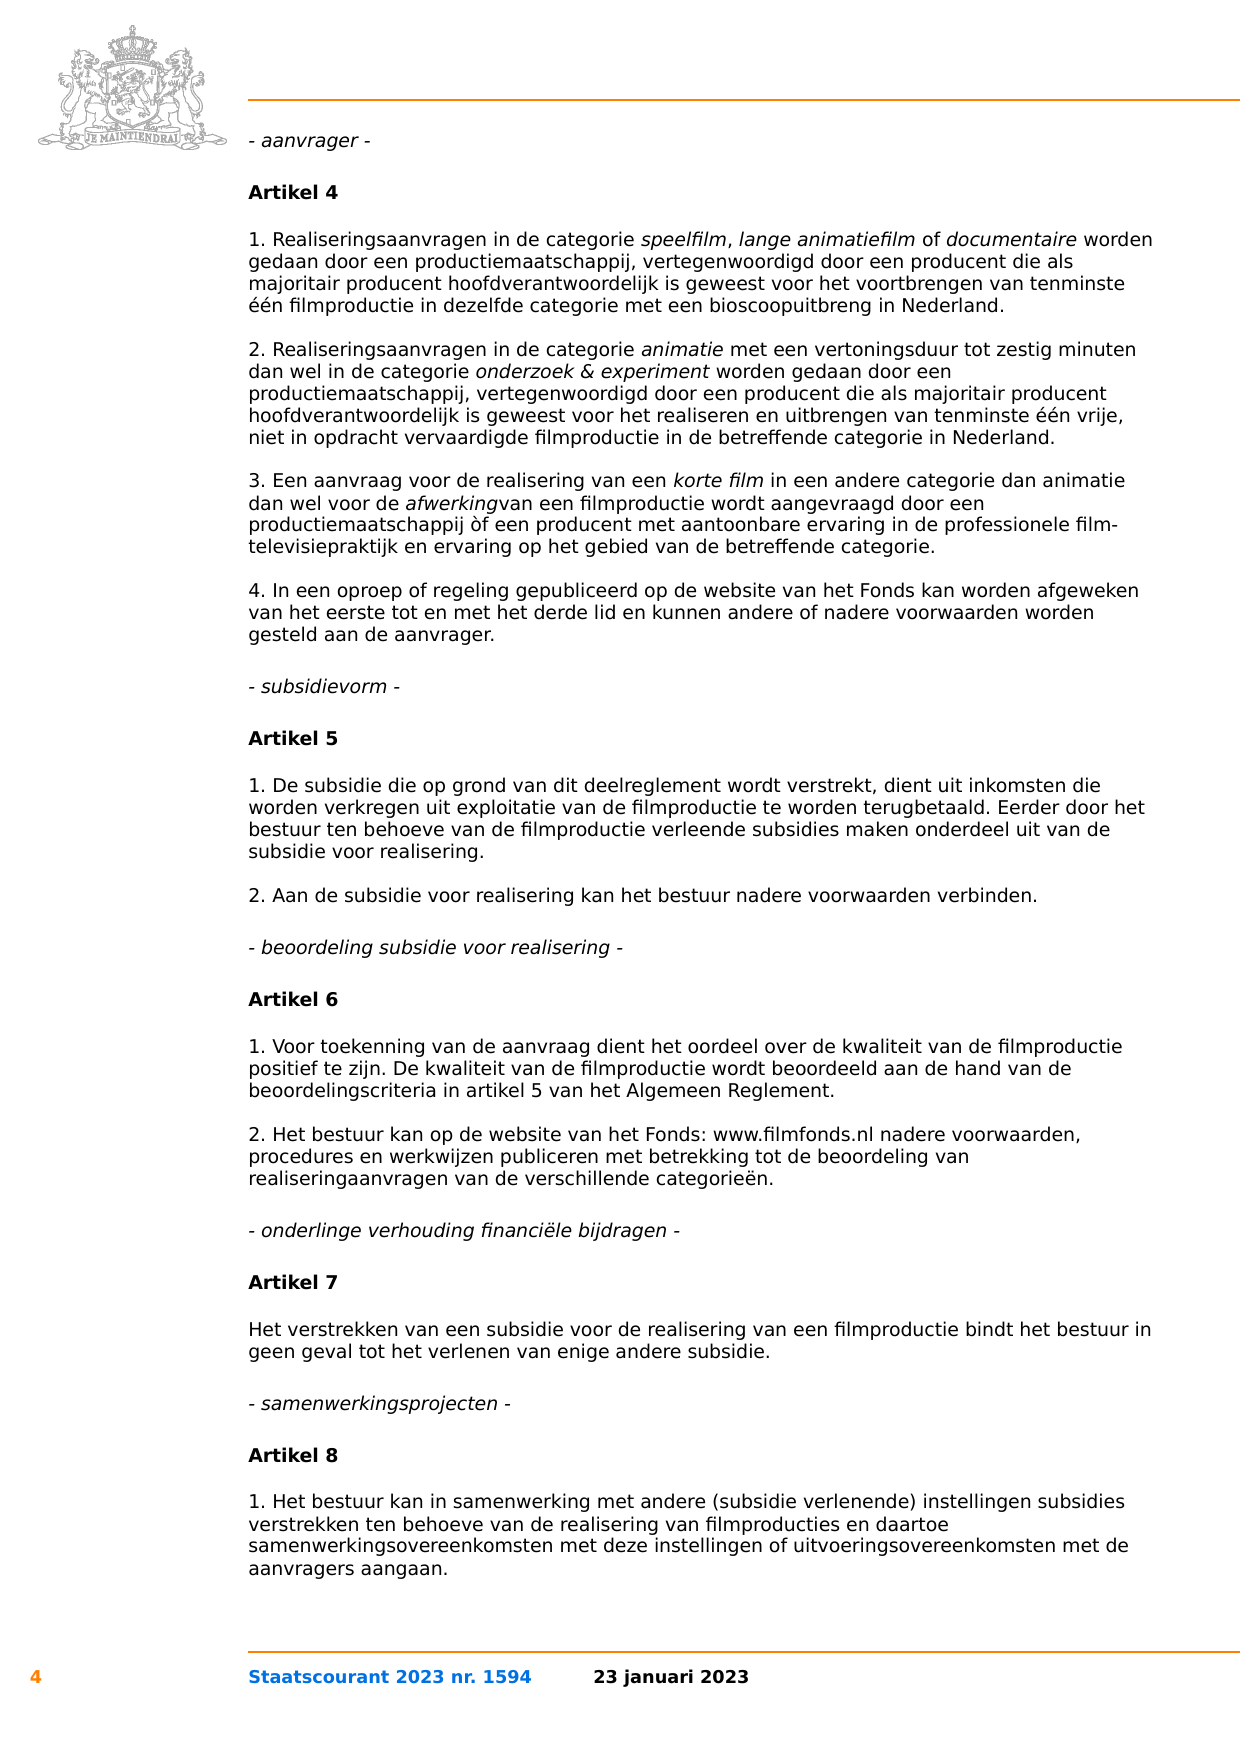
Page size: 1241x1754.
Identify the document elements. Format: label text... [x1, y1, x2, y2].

text 2. Het bestuur kan op de website van het Fonds: www.filmfonds.nl nadere voorwaarden, procedures en werkwijzen publiceren met betrekking tot de beoordeling van realiseringaanvragen van de verschillende categorieën. [248, 1124, 1163, 1189]
subtitle - subsidievorm - [248, 676, 1163, 698]
subtitle Artikel 6 [248, 989, 1163, 1011]
subtitle Artikel 7 [248, 1272, 1163, 1293]
text Het verstrekken van een subsidie voor de realisering van een filmproductie bindt het bestuur in geen geval tot het verlenen van enige andere subsidie. [248, 1318, 1163, 1362]
text 1. De subsidie die op grond van dit deelreglement wordt verstrekt, dient uit inkomsten die worden verkregen uit exploitatie van de filmproductie te worden terugbetaald. Eerder door het bestuur ten behoeve van de filmproductie verleende subsidies maken onderdeel uit van de subsidie voor realisering. [248, 775, 1163, 863]
text 3. Een aanvraag voor de realisering van een korte film in een andere categorie dan animatie dan wel voor de afwerkingvan een filmproductie wordt aangevraagd door een productiemaatschappij òf een producent met aantoonbare ervaring in de professionele film-televisiepraktijk en ervaring op het gebied van de betreffende categorie. [248, 470, 1163, 558]
subtitle Artikel 8 [248, 1444, 1163, 1466]
text 4. In een oproep of regeling gepubliceerd op de website van het Fonds kan worden afgeweken van het eerste tot en met het derde lid en kunnen andere of nadere voorwaarden worden gesteld aan de aanvrager. [248, 580, 1163, 646]
subtitle Artikel 5 [248, 728, 1163, 750]
subtitle Artikel 4 [248, 182, 1163, 204]
text 2. Aan de subsidie voor realisering kan het bestuur nadere voorwaarden verbinden. [248, 885, 1163, 907]
subtitle - beoordeling subsidie voor realisering - [248, 937, 1163, 959]
subtitle - samenwerkingsprojecten - [248, 1392, 1163, 1414]
text 1. Het bestuur kan in samenwerking met andere (subsidie verlenende) instellingen subsidies verstrekken ten behoeve van de realisering van filmproducties en daartoe samenwerkingsovereenkomsten met deze instellingen of uitvoeringsovereenkomsten met de aanvragers aangaan. [248, 1491, 1163, 1579]
text 1. Voor toekenning van de aanvraag dient het oordeel over de kwaliteit van de filmproductie positief te zijn. De kwaliteit van de filmproductie wordt beoordeeld aan de hand van de beoordelingscriteria in artikel 5 van het Algemeen Reglement. [248, 1036, 1163, 1102]
subtitle - onderlinge verhouding financiële bijdragen - [248, 1219, 1163, 1242]
picture [38, 25, 227, 150]
subtitle - aanvrager - [248, 130, 1163, 152]
text 2. Realiseringsaanvragen in de categorie animatie met een vertoningsduur tot zestig minuten dan wel in de categorie onderzoek & experiment worden gedaan door een productiemaatschappij, vertegenwoordigd door een producent die als majoritair producent hoofdverantwoordelijk is geweest voor het realiseren en uitbrengen van tenminste één vrije, niet in opdracht vervaardigde filmproductie in de betreffende categorie in Nederland. [248, 339, 1163, 448]
text 1. Realiseringsaanvragen in de categorie speelfilm, lange animatiefilm of documentaire worden gedaan door een productiemaatschappij, vertegenwoordigd door een producent die als majoritair producent hoofdverantwoordelijk is geweest voor het voortbrengen van tenminste één filmproductie in dezelfde categorie met een bioscoopuitbreng in Nederland. [248, 229, 1163, 317]
